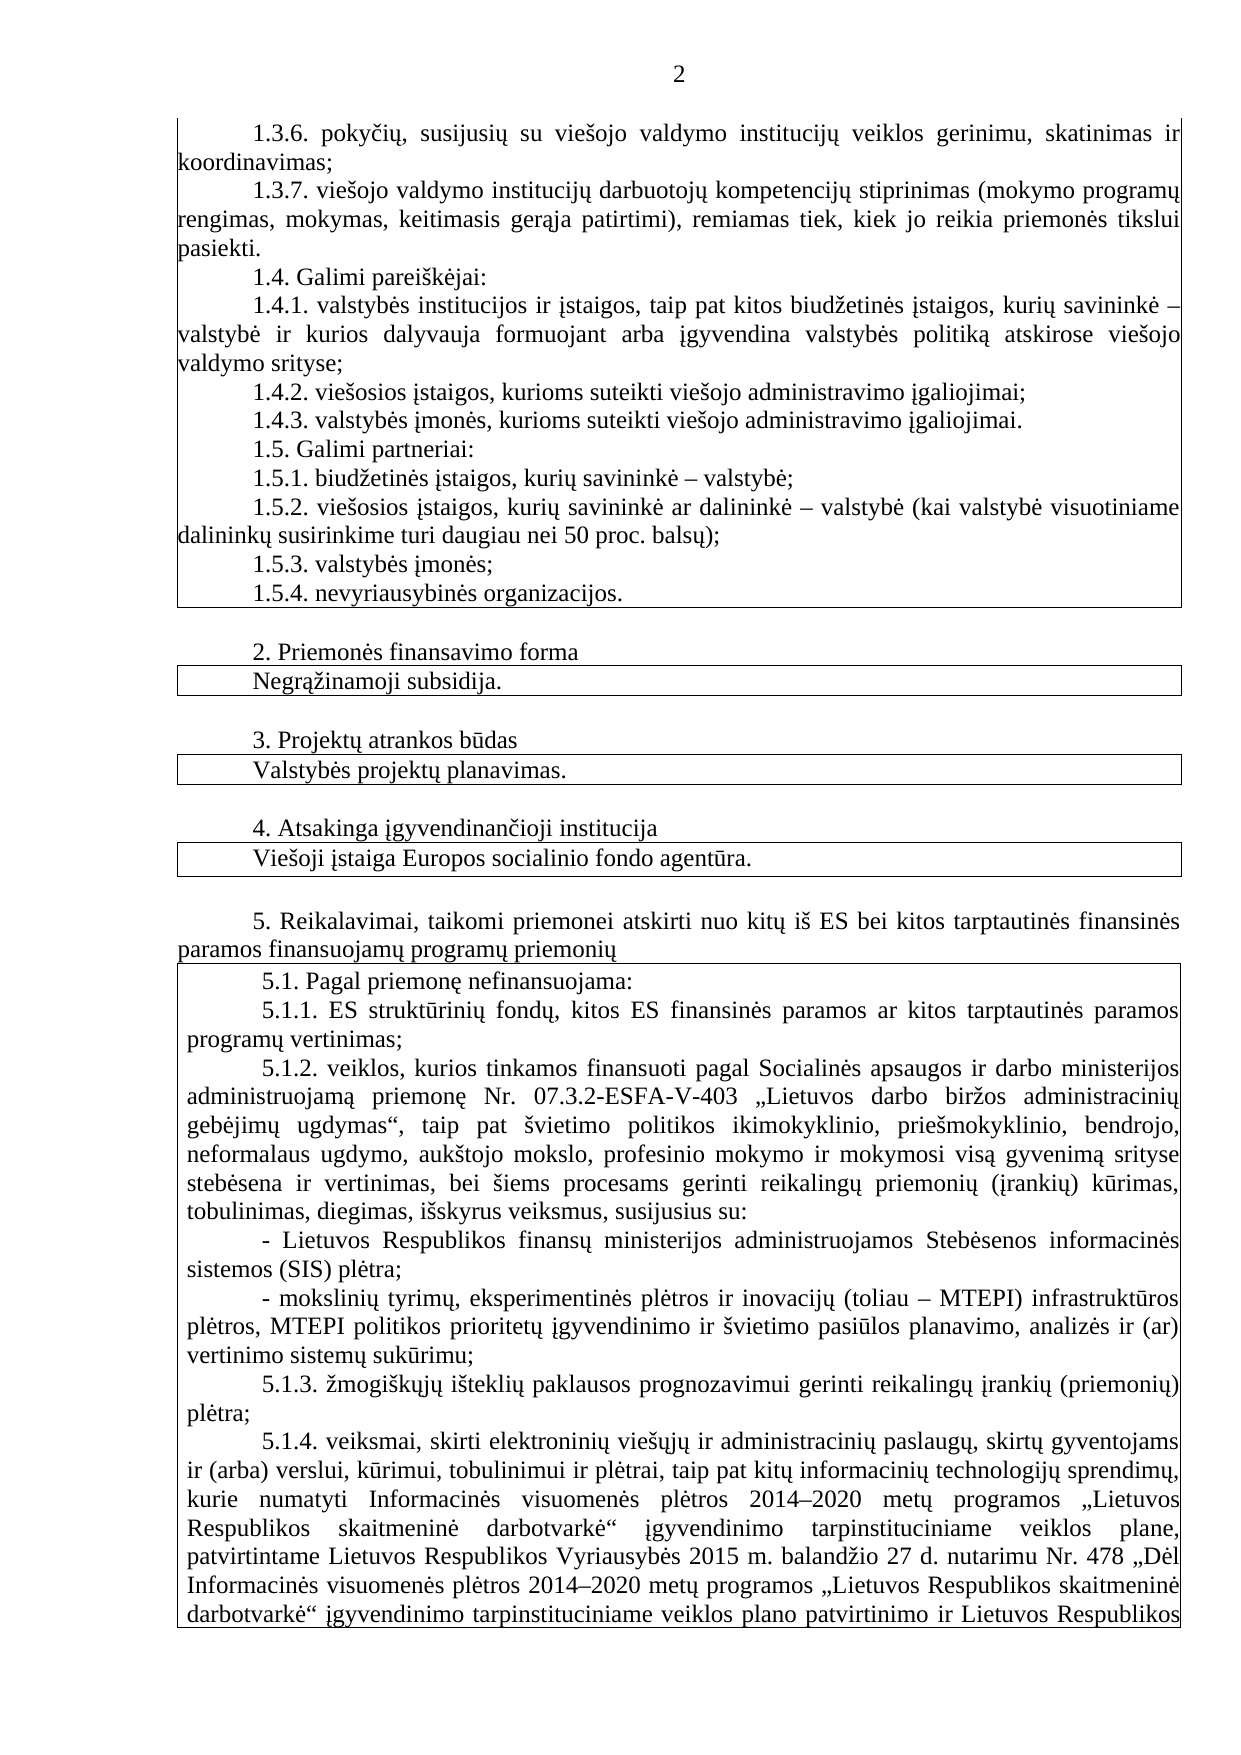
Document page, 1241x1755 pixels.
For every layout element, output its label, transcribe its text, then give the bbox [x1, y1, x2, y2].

text 5.1.4. veiksmai, skirti elektroninių viešųjų ir administracinių paslaugų, skirtų gyventojams ir (arba) verslui, kūrimui, tobulinimui ir plėtrai, taip pat kitų informacinių technologijų sprendimų, kurie numatyti Informacinės visuomenės plėtros 2014–2020 metų programos „Lietuvos Respublikos skaitmeninė darbotvarkė“ įgyvendinimo tarpinstituciniame veiklos plane, patvirtintame Lietuvos Respublikos Vyriausybės 2015 m. balandžio 27 d. nutarimu Nr. 478 „Dėl Informacinės visuomenės plėtros 2014–2020 metų programos „Lietuvos Respublikos skaitmeninė darbotvarkė“ įgyvendinimo tarpinstituciniame veiklos plano patvirtinimo ir Lietuvos Respublikos [178, 1423, 1180, 1627]
table_cell 1.5. Galimi partneriai: 1.5.1. biudžetinės įstaigos, kurių savininkė – valstybė; 1.5.2. viešosios įstaigos, kurių savininkė ar dalininkė – valstybė (kai valstybė visuotiniame dalininkų susirinkime turi daugiau nei 50 proc. balsų); 1.5.3. valstybės įmonės; 1.5.4. nevyriausybinės organizacijos. [178, 434, 1181, 607]
text - mokslinių tyrimų, eksperimentinės plėtros ir inovacijų (toliau – MTEPI) infrastruktūros plėtros, MTEPI politikos prioritetų įgyvendinimo ir švietimo pasiūlos planavimo, analizės ir (ar) vertinimo sistemų sukūrimu; [178, 1279, 1180, 1366]
table_header Negrąžinamoji subsidija. [178, 666, 1181, 695]
table_cell 1.3.6. pokyčių, susijusių su viešojo valdymo institucijų veiklos gerinimu, skatinimas ir koordinavimas; 1.3.7. viešojo valdymo institucijų darbuotojų kompetencijų stiprinimas (mokymo programų rengimas, mokymas, keitimasis gerąja patirtimi), remiamas tiek, kiek jo reikia priemonės tikslui pasiekti. [178, 118, 1181, 262]
table_cell 1.4. Galimi pareiškėjai: 1.4.1. valstybės institucijos ir įstaigos, taip pat kitos biudžetinės įstaigos, kurių savininkė – valstybė ir kurios dalyvauja formuojant arba įgyvendina valstybės politiką atskirose viešojo valdymo srityse; 1.4.2. viešosios įstaigos, kurioms suteikti viešojo administravimo įgaliojimai; 1.4.3. valstybės įmonės, kurioms suteikti viešojo administravimo įgaliojimai. [178, 262, 1181, 434]
text 5. Reikalavimai, taikomi priemonei atskirti nuo kitų iš ES bei kitos tarptautinės finansinės paramos finansuojamų programų priemonių [177, 906, 1181, 963]
text 5.1.3. žmogiškųjų išteklių paklausos prognozavimui gerinti reikalingų įrankių (priemonių) plėtra; [178, 1366, 1180, 1423]
text 3. Projektų atrankos būdas [177, 725, 1181, 754]
text 5.1. Pagal priemonę nefinansuojama: [178, 964, 1180, 992]
text - Lietuvos Respublikos finansų ministerijos administruojamos Stebėsenos informacinės sistemos (SIS) plėtra; [178, 1222, 1180, 1279]
text 2. Priemonės finansavimo forma [177, 637, 1181, 665]
text 4. Atsakinga įgyvendinančioji institucija [177, 813, 1181, 842]
text 5.1.2. veiklos, kurios tinkamos finansuoti pagal Socialinės apsaugos ir darbo ministerijos administruojamą priemonę Nr. 07.3.2-ESFA-V-403 „Lietuvos darbo biržos administracinių gebėjimų ugdymas“, taip pat švietimo politikos ikimokyklinio, priešmokyklinio, bendrojo, neformalaus ugdymo, aukštojo mokslo, profesinio mokymo ir mokymosi visą gyvenimą srityse stebėsena ir vertinimas, bei šiems procesams gerinti reikalingų priemonių (įrankių) kūrimas, tobulinimas, diegimas, išskyrus veiksmus, susijusius su: [178, 1049, 1180, 1222]
table_header Valstybės projektų planavimas. [178, 755, 1181, 783]
table_header Viešoji įstaiga Europos socialinio fondo agentūra. [178, 843, 1181, 876]
text 5.1.1. ES struktūrinių fondų, kitos ES finansinės paramos ar kitos tarptautinės paramos programų vertinimas; [178, 992, 1180, 1049]
